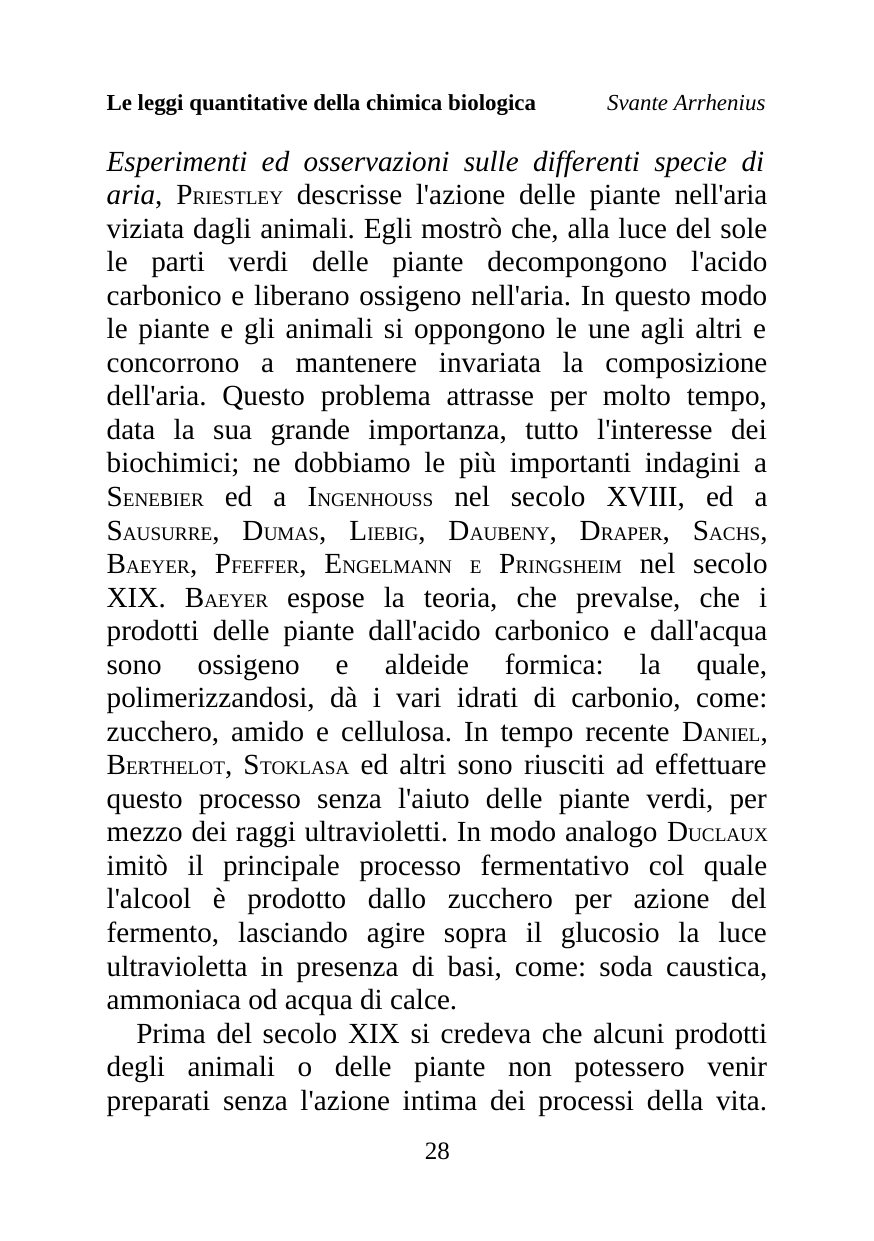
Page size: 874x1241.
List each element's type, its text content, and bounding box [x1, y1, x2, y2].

text Esperimenti ed osservazioni sulle differenti specie di aria, Priestley descrisse l'azione delle piante nell'aria viziata dagli animali. Egli mostrò che, alla luce del sole le parti verdi delle piante decompongono l'acido carbonico e liberano ossigeno nell'aria. In questo modo le piante e gli animali si oppongono le une agli altri e concorrono a mantenere invariata la composizione dell'aria. Questo problema attrasse per molto tempo, data la sua grande importanza, tutto l'interesse dei biochimici; ne dobbiamo le più importanti indagini a Senebier ed a Ingenhouss nel secolo XVIII, ed a Sausurre, Dumas, Liebig, Daubeny, Draper, Sachs, Baeyer, Pfeffer, Engelmann e Pringsheim nel secolo XIX. Baeyer espose la teoria, che prevalse, che i prodotti delle piante dall'acido carbonico e dall'acqua sono ossigeno e aldeide formica: la quale, polimerizzandosi, dà i vari idrati di carbonio, come: zucchero, amido e cellulosa. In tempo recente Daniel, Berthelot, Stoklasa ed altri sono riusciti ad effettuare questo processo senza l'aiuto delle piante verdi, per mezzo dei raggi ultravioletti. In modo analogo Duclaux imitò il principale processo fermentativo col quale l'alcool è prodotto dallo zucchero per azione del fermento, lasciando agire sopra il glucosio la luce ultravioletta in presenza di basi, come: soda caustica, ammoniaca od acqua di calce. [106, 144, 768, 1016]
text Prima del secolo XIX si credeva che alcuni prodotti degli animali o delle piante non potessero venir preparati senza l'azione intima dei processi della vita. [106, 1016, 768, 1116]
